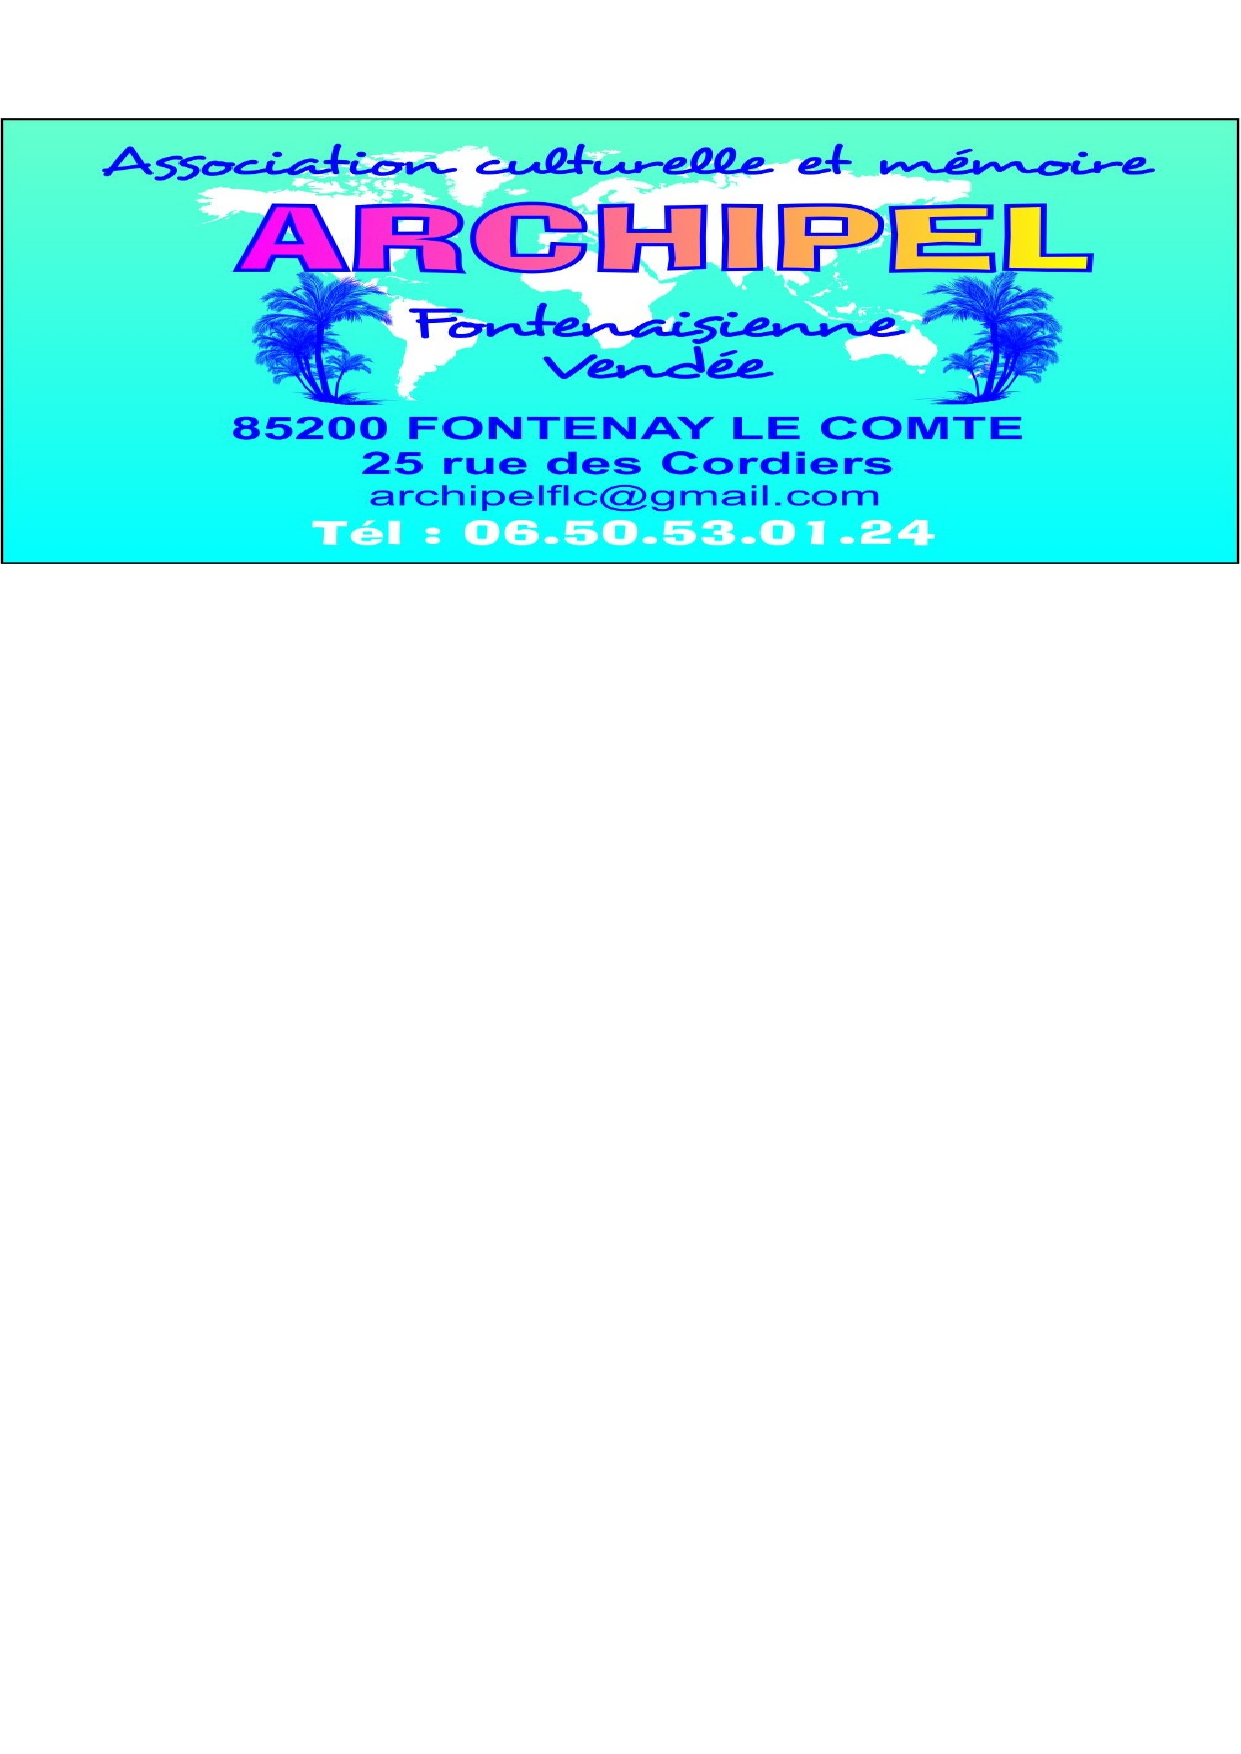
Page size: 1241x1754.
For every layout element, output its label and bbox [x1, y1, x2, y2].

picture [0, 118, 1241, 564]
